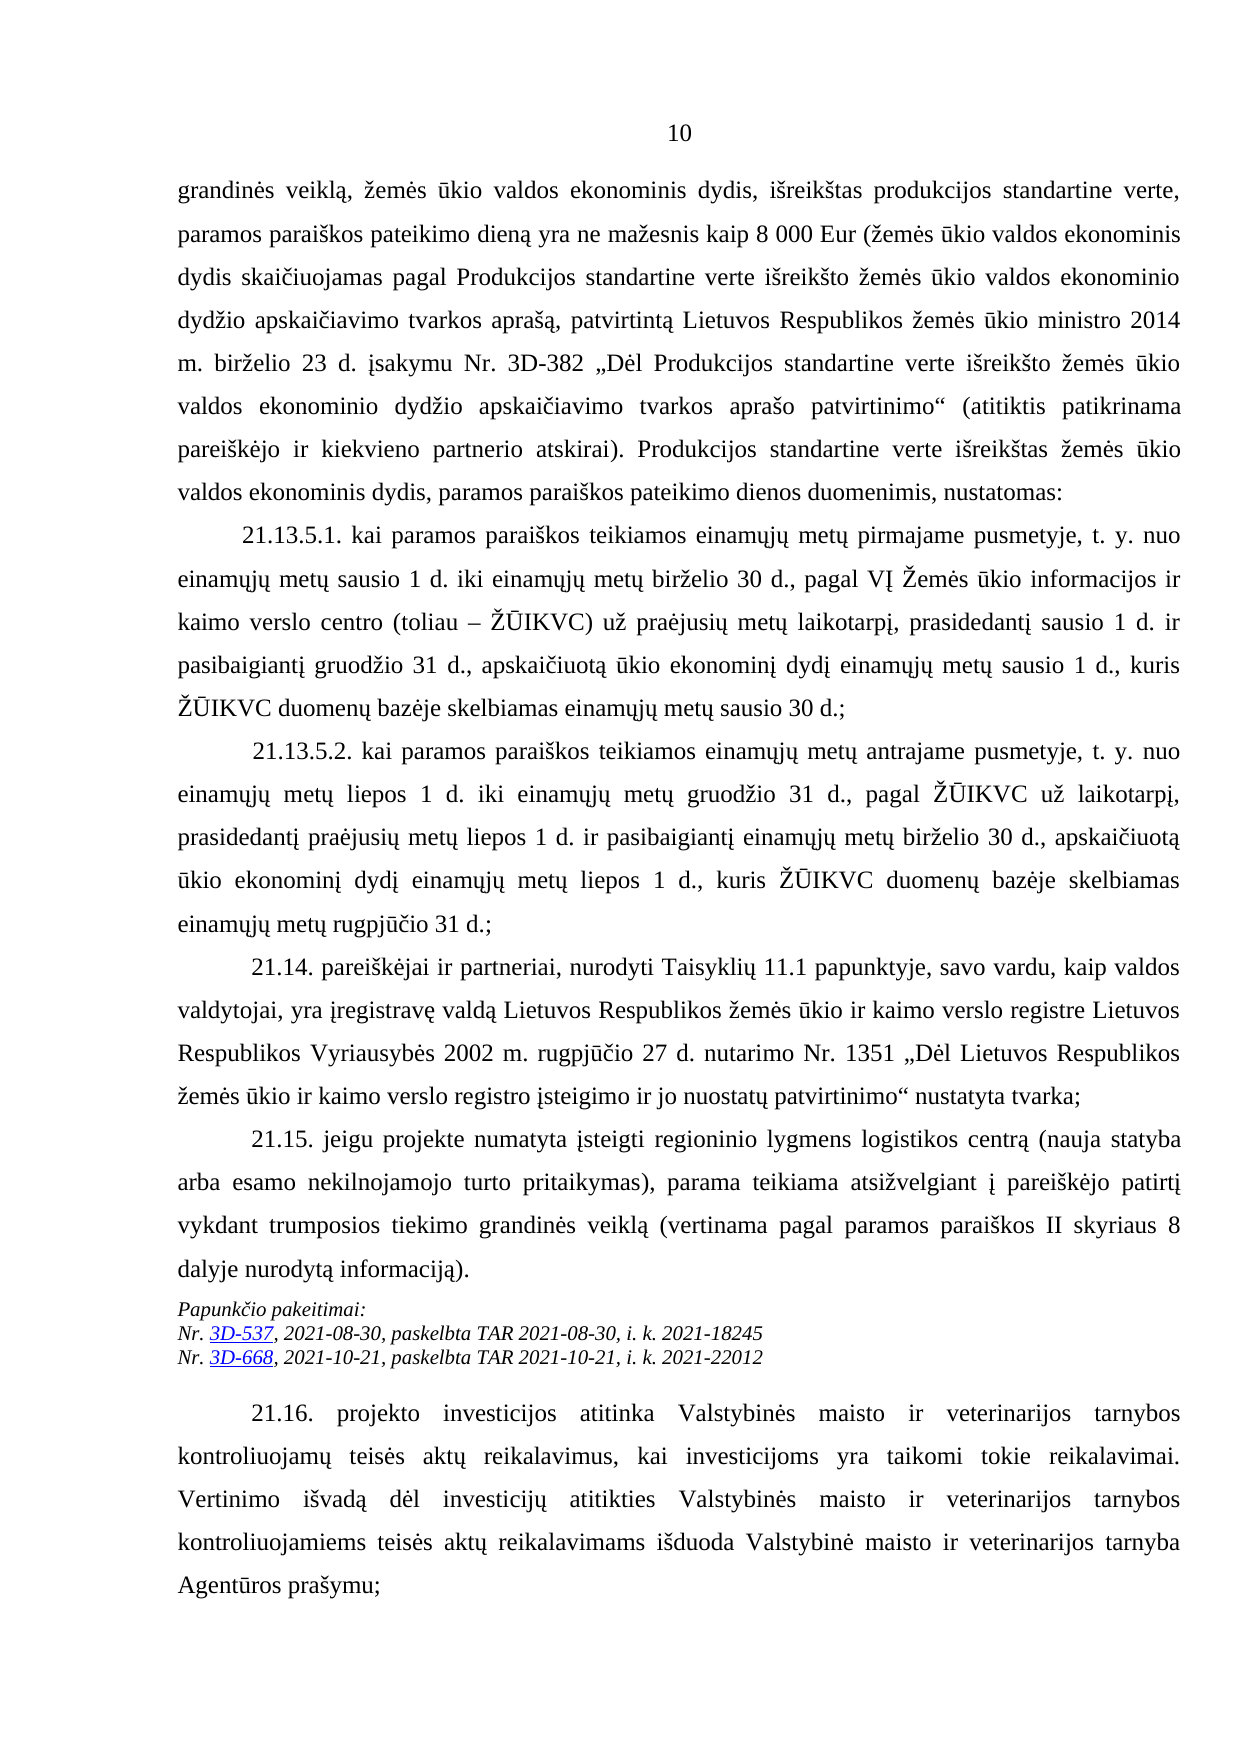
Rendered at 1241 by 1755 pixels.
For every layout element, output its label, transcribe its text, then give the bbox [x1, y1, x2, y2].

text 21.15. jeigu projekte numatyta įsteigti regioninio lygmens logistikos centrą (nauja statyba arba esamo nekilnojamojo turto pritaikymas), parama teikiama atsižvelgiant į pareiškėjo patirtį vykdant trumposios tiekimo grandinės veiklą (vertinama pagal paramos paraiškos II skyriaus 8 dalyje nurodytą informaciją). [177, 1124, 1181, 1282]
text 21.13.5.1. kai paramos paraiškos teikiamos einamųjų metų pirmajame pusmetyje, t. y. nuo einamųjų metų sausio 1 d. iki einamųjų metų birželio 30 d., pagal VĮ Žemės ūkio informacijos ir kaimo verslo centro (toliau – ŽŪIKVC) už praėjusių metų laikotarpį, prasidedantį sausio 1 d. ir pasibaigiantį gruodžio 31 d., apskaičiuotą ūkio ekonominį dydį einamųjų metų sausio 1 d., kuris ŽŪIKVC duomenų bazėje skelbiamas einamųjų metų sausio 30 d.; [177, 521, 1181, 722]
text Papunkčio pakeitimai: [177, 1297, 1181, 1321]
text 21.16. projekto investicijos atitinka Valstybinės maisto ir veterinarijos tarnybos kontroliuojamų teisės aktų reikalavimus, kai investicijoms yra taikomi tokie reikalavimai. Vertinimo išvadą dėl investicijų atitikties Valstybinės maisto ir veterinarijos tarnybos kontroliuojamiems teisės aktų reikalavimams išduoda Valstybinė maisto ir veterinarijos tarnyba Agentūros prašymu; [177, 1398, 1181, 1599]
text 21.14. pareiškėjai ir partneriai, nurodyti Taisyklių 11.1 papunktyje, savo vardu, kaip valdos valdytojai, yra įregistravę valdą Lietuvos Respublikos žemės ūkio ir kaimo verslo registre Lietuvos Respublikos Vyriausybės 2002 m. rugpjūčio 27 d. nutarimo Nr. 1351 „Dėl Lietuvos Respublikos žemės ūkio ir kaimo verslo registro įsteigimo ir jo nuostatų patvirtinimo“ nustatyta tvarka; [177, 952, 1181, 1110]
text grandinės veiklą, žemės ūkio valdos ekonominis dydis, išreikštas produkcijos standartine verte, paramos paraiškos pateikimo dieną yra ne mažesnis kaip 8 000 Eur (žemės ūkio valdos ekonominis dydis skaičiuojamas pagal Produkcijos standartine verte išreikšto žemės ūkio valdos ekonominio dydžio apskaičiavimo tvarkos aprašą, patvirtintą Lietuvos Respublikos žemės ūkio ministro 2014 m. birželio 23 d. įsakymu Nr. 3D-382 „Dėl Produkcijos standartine verte išreikšto žemės ūkio valdos ekonominio dydžio apskaičiavimo tvarkos aprašo patvirtinimo“ (atitiktis patikrinama pareiškėjo ir kiekvieno partnerio atskirai). Produkcijos standartine verte išreikštas žemės ūkio valdos ekonominis dydis, paramos paraiškos pateikimo dienos duomenimis, nustatomas: [177, 176, 1181, 506]
text Nr. 3D-537, 2021-08-30, paskelbta TAR 2021-08-30, i. k. 2021-18245 [177, 1321, 1181, 1345]
text Nr. 3D-668, 2021-10-21, paskelbta TAR 2021-10-21, i. k. 2021-22012 [177, 1345, 1181, 1369]
text 21.13.5.2. kai paramos paraiškos teikiamos einamųjų metų antrajame pusmetyje, t. y. nuo einamųjų metų liepos 1 d. iki einamųjų metų gruodžio 31 d., pagal ŽŪIKVC už laikotarpį, prasidedantį praėjusių metų liepos 1 d. ir pasibaigiantį einamųjų metų birželio 30 d., apskaičiuotą ūkio ekonominį dydį einamųjų metų liepos 1 d., kuris ŽŪIKVC duomenų bazėje skelbiamas einamųjų metų rugpjūčio 31 d.; [177, 736, 1181, 937]
